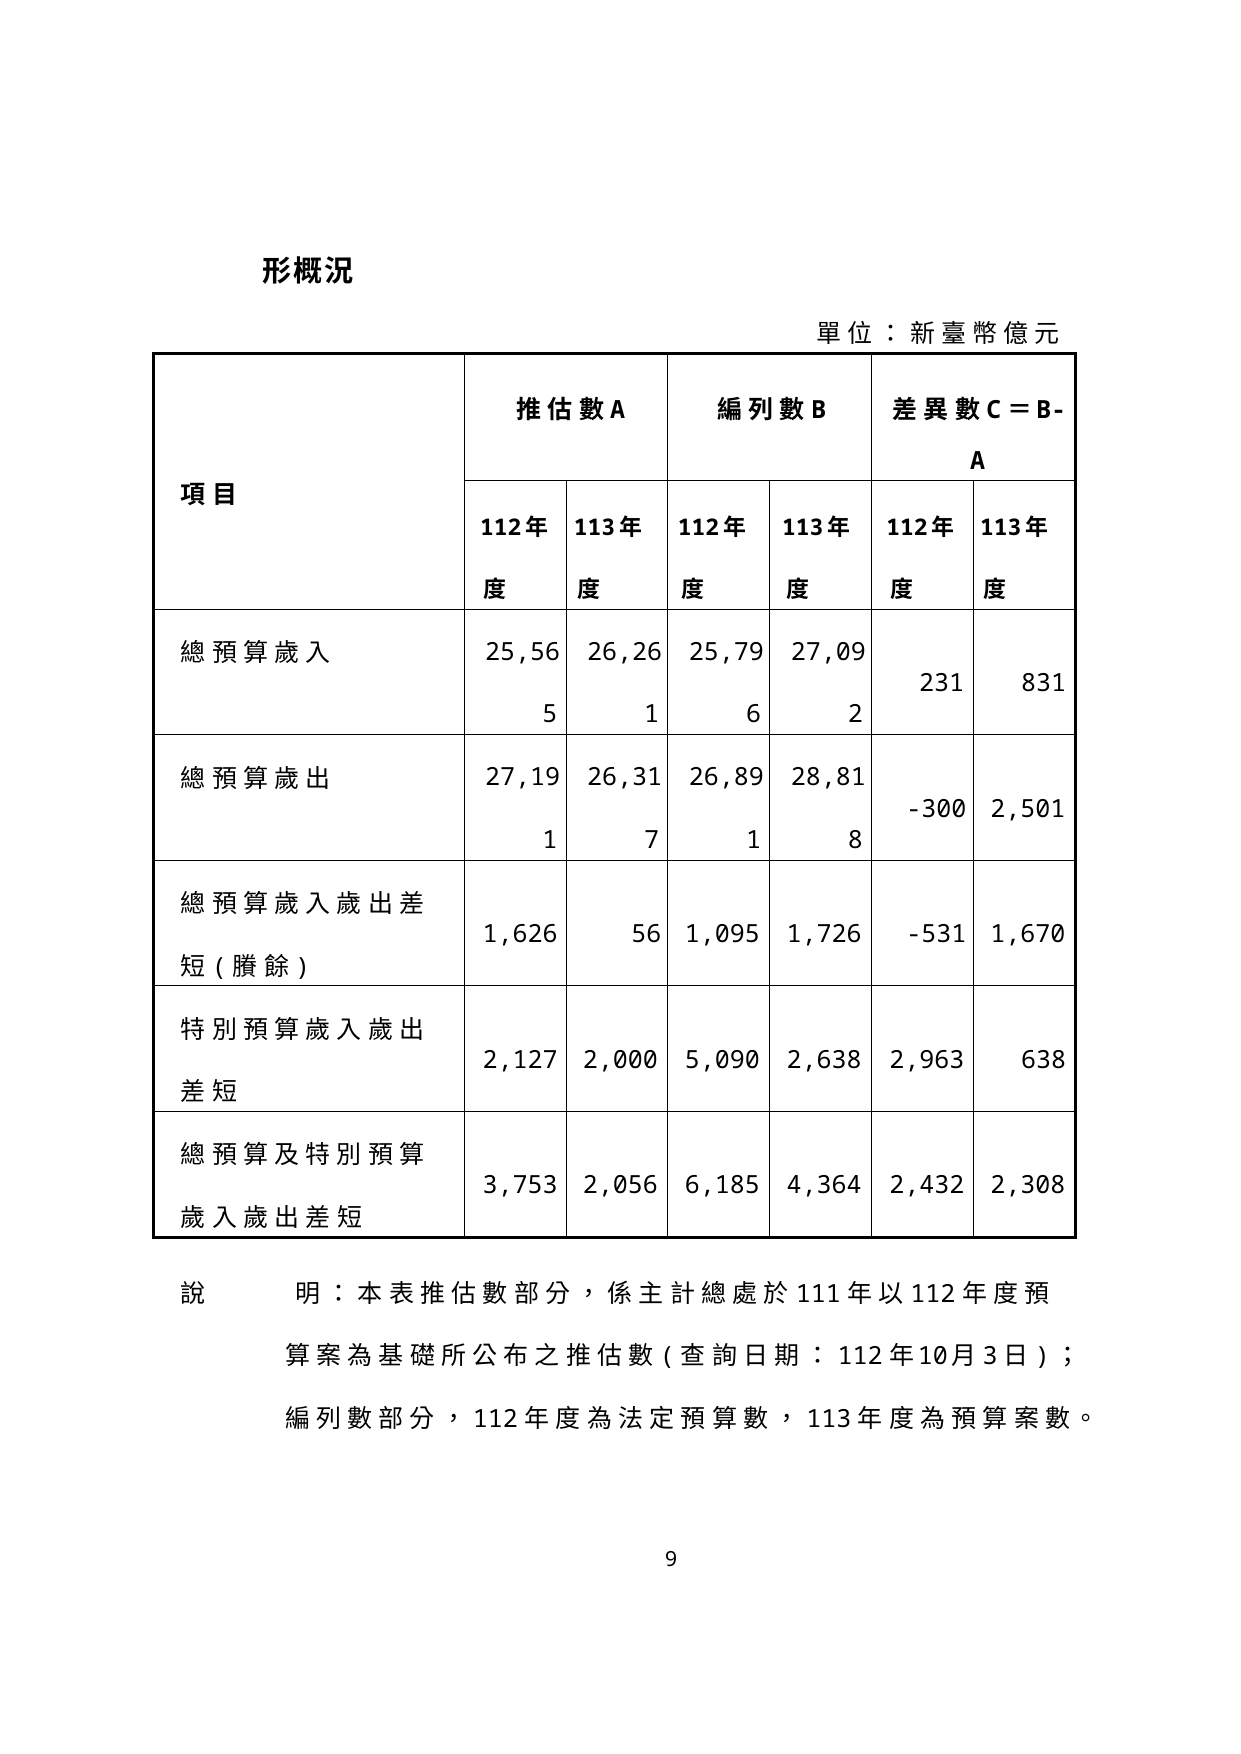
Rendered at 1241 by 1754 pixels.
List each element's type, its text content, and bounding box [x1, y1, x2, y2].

table_cell 總預算及特別預算歲入歲出差短 [155, 1112, 464, 1236]
table_cell 113年度 [567, 481, 667, 608]
text 說 明：本表推估數部分，係主計總處於111年以112年度預算案為基礎所公布之推估數(查詢日期：112年10月3日)；編列數部分，112年度為法定預算數，113年度為預算案數。 [148, 1239, 1074, 1427]
text 形概況 [174, 227, 1063, 290]
table_cell -300 [872, 735, 973, 859]
table_cell 26,261 [567, 610, 667, 734]
table_cell 112年度 [465, 481, 566, 608]
table_cell 2,432 [872, 1112, 973, 1236]
table_header 編列數B [668, 355, 871, 480]
table_cell 1,670 [974, 861, 1074, 985]
table_cell 112年度 [872, 481, 973, 608]
table_cell 2,501 [974, 735, 1074, 859]
table_cell 56 [567, 861, 667, 985]
table_cell 3,753 [465, 1112, 566, 1236]
table_cell 112年度 [668, 481, 769, 608]
table_cell 1,726 [770, 861, 871, 985]
table_cell 113年度 [770, 481, 871, 608]
table_cell 2,000 [567, 986, 667, 1111]
table_cell 113年度 [974, 481, 1074, 608]
table_cell 2,127 [465, 986, 566, 1111]
table_header 差異數C＝B-A [872, 355, 1074, 480]
table_cell -531 [872, 861, 973, 985]
table_cell 2,308 [974, 1112, 1074, 1236]
table_cell 6,185 [668, 1112, 769, 1236]
table_cell 27,191 [465, 735, 566, 859]
table_cell 26,891 [668, 735, 769, 859]
table_cell 總預算歲入 [155, 610, 464, 734]
table_cell 638 [974, 986, 1074, 1111]
table_cell 28,818 [770, 735, 871, 859]
table_cell 25,796 [668, 610, 769, 734]
table_cell 總預算歲入歲出差短(賸餘) [155, 861, 464, 985]
table_header 項目 [155, 355, 464, 608]
table_cell 27,092 [770, 610, 871, 734]
table_cell 1,626 [465, 861, 566, 985]
table_header 推估數A [465, 355, 667, 480]
table_cell 特別預算歲入歲出差短 [155, 986, 464, 1111]
table_cell 總預算歲出 [155, 735, 464, 859]
table_cell 2,056 [567, 1112, 667, 1236]
table_cell 25,565 [465, 610, 566, 734]
table_cell 5,090 [668, 986, 769, 1111]
table_cell 2,638 [770, 986, 871, 1111]
table_cell 1,095 [668, 861, 769, 985]
table_cell 2,963 [872, 986, 973, 1111]
table_cell 831 [974, 610, 1074, 734]
table_cell 4,364 [770, 1112, 871, 1236]
table_cell 231 [872, 610, 973, 734]
table_cell 26,317 [567, 735, 667, 859]
text 單位：新臺幣億元 [177, 290, 1063, 352]
